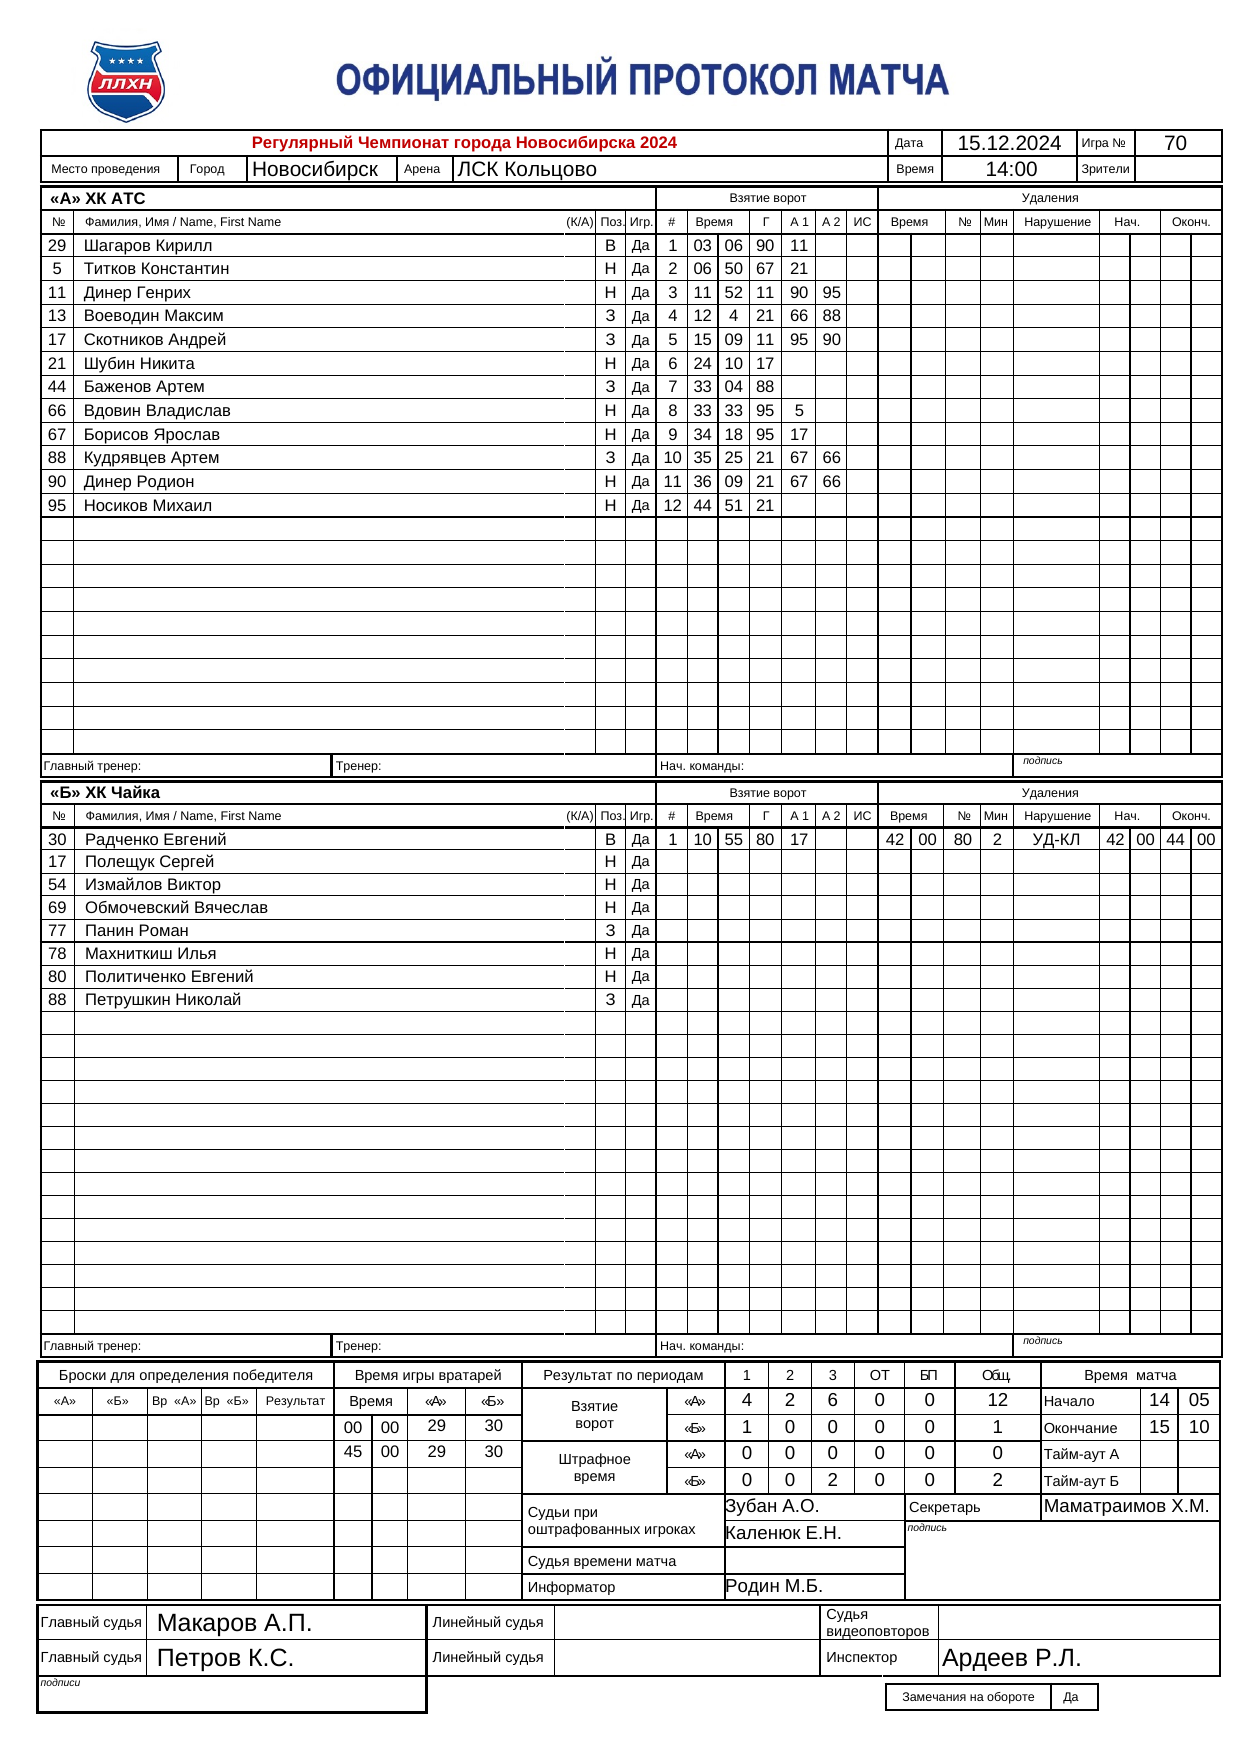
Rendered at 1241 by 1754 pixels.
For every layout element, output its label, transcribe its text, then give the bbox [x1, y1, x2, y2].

table_cell [782, 1150, 815, 1172]
table_cell [816, 920, 846, 941]
table_cell [1100, 235, 1129, 256]
table_cell Петрушкин Николай [75, 989, 564, 1011]
table_cell [1100, 1058, 1129, 1079]
table_cell Да [626, 257, 655, 280]
table_cell [39, 1416, 92, 1440]
table_cell Н [596, 352, 625, 374]
table_cell [1014, 920, 1099, 941]
table_cell 2 [812, 1468, 854, 1493]
table_cell [782, 1081, 815, 1103]
table_cell [1131, 896, 1160, 918]
table_cell 9 [657, 423, 687, 445]
table_cell [74, 730, 564, 753]
table_cell 30 [42, 829, 74, 849]
table_cell [565, 494, 595, 516]
table_cell [750, 565, 781, 587]
table_cell [39, 1468, 92, 1493]
table_cell [719, 966, 749, 987]
table_cell [42, 1173, 74, 1195]
table_cell [782, 376, 815, 398]
table_cell 66 [816, 446, 846, 469]
table_cell [750, 1288, 781, 1310]
table_cell Нач. команды: [657, 755, 1012, 776]
table_cell [148, 1574, 201, 1599]
table_cell [847, 612, 877, 634]
table_cell [847, 943, 877, 964]
table_cell [1100, 730, 1129, 753]
table_cell [1192, 730, 1221, 753]
table_cell «А» [408, 1389, 465, 1413]
table_cell [879, 1104, 910, 1126]
table_cell [1014, 518, 1099, 540]
table_cell [1100, 376, 1129, 398]
table_cell [555, 1640, 819, 1675]
table_cell 21 [750, 470, 781, 493]
table_cell [750, 896, 781, 918]
table_cell [816, 1081, 846, 1103]
table_cell [912, 446, 945, 469]
table_cell [1161, 281, 1190, 303]
table_cell [912, 541, 945, 564]
table_cell [912, 399, 945, 422]
table_cell [1100, 1150, 1129, 1172]
table_cell Поз. [596, 211, 625, 233]
table_header Время матча [1042, 1363, 1219, 1387]
table_cell Да [626, 920, 655, 941]
table_cell [1131, 850, 1160, 872]
table_cell [688, 588, 717, 611]
table_cell [719, 683, 749, 706]
table_cell [847, 989, 877, 1011]
table_cell [596, 1127, 625, 1149]
table_cell [847, 1127, 877, 1149]
table_cell [1131, 707, 1160, 729]
table_cell [912, 1127, 943, 1149]
table_cell 14 [1141, 1389, 1177, 1413]
table_cell [596, 541, 625, 564]
table_cell Оконч. [1161, 805, 1221, 826]
table_cell [816, 896, 846, 918]
table_cell [981, 1173, 1013, 1195]
table_cell [1192, 399, 1221, 422]
table_cell [912, 1242, 943, 1264]
table_cell 2 [769, 1389, 811, 1413]
table_cell [981, 305, 1013, 327]
table_cell [782, 352, 815, 374]
table_cell [981, 1242, 1013, 1264]
table_cell [1014, 707, 1099, 729]
table_cell Н [596, 874, 625, 895]
table_cell 44 [42, 376, 73, 398]
table_cell [202, 1494, 256, 1520]
table_cell [1161, 1012, 1190, 1033]
table_cell [75, 1058, 564, 1079]
table_cell [782, 1242, 815, 1264]
table_cell 0 [855, 1389, 904, 1413]
table_cell 18 [719, 423, 749, 445]
table_cell [565, 1288, 595, 1310]
table_cell [981, 494, 1013, 516]
table_cell [466, 1494, 521, 1520]
table_cell [1100, 1242, 1129, 1264]
table_cell [912, 281, 945, 303]
table_cell [626, 1150, 655, 1172]
table_cell [1192, 896, 1221, 918]
table_cell 95 [816, 281, 846, 303]
table_cell [1100, 352, 1129, 374]
table_cell [782, 920, 815, 941]
table_cell [750, 1035, 781, 1057]
table_cell [626, 518, 655, 540]
table_cell [1100, 494, 1129, 516]
table_header 1 [726, 1363, 768, 1387]
table_cell 21 [750, 446, 781, 469]
table_cell [148, 1468, 201, 1493]
table_cell [912, 707, 945, 729]
table_cell [1161, 636, 1190, 658]
table_cell [816, 1150, 846, 1172]
table_cell [879, 874, 910, 895]
table_cell [1014, 730, 1099, 753]
table_cell [626, 541, 655, 564]
table_cell 03 [688, 235, 717, 256]
table_cell В [596, 235, 625, 256]
table_cell Да [626, 305, 655, 327]
table_cell [1131, 376, 1160, 398]
table_cell [847, 328, 877, 351]
table_cell 29 [408, 1441, 465, 1467]
table_cell [879, 1058, 910, 1079]
table_cell [1131, 423, 1160, 445]
table_cell 09 [719, 470, 749, 493]
table_cell [912, 1035, 943, 1057]
table_cell 21 [750, 494, 781, 516]
table_cell 05 [1179, 1389, 1219, 1413]
table_cell [879, 376, 910, 398]
table_cell Тренер: [333, 755, 655, 776]
table_cell [565, 1196, 595, 1218]
table_cell [626, 1035, 655, 1057]
table_cell [782, 989, 815, 1011]
table_cell [42, 588, 73, 611]
table_cell [912, 376, 945, 398]
table_cell [782, 1127, 815, 1149]
table_cell 33 [719, 399, 749, 422]
table_cell [1131, 1311, 1160, 1333]
table_cell [879, 541, 910, 564]
table_cell [565, 1081, 595, 1103]
table_cell [202, 1547, 256, 1573]
table_cell [1100, 896, 1129, 918]
table_cell 11 [750, 281, 781, 303]
table_cell [1161, 1104, 1190, 1126]
table_cell [782, 494, 815, 516]
table_cell [1192, 920, 1221, 941]
table_cell [1100, 588, 1129, 611]
table_cell [1014, 943, 1099, 964]
table_cell [596, 1265, 625, 1287]
table_cell [944, 896, 980, 918]
table_cell [981, 636, 1013, 658]
table_cell [565, 1127, 595, 1149]
table_cell [750, 874, 781, 895]
table_cell [939, 1606, 1219, 1639]
table_cell [1014, 399, 1099, 422]
table_cell [466, 1574, 521, 1599]
table_cell 69 [42, 896, 74, 918]
table_cell 0 [769, 1442, 811, 1467]
table_header Да [1052, 1685, 1097, 1709]
table_cell [912, 989, 943, 1011]
table_cell [816, 376, 846, 398]
table_cell [719, 1127, 749, 1149]
table_cell № [944, 805, 980, 826]
table_cell [1192, 612, 1221, 634]
table_cell [879, 494, 910, 516]
table_cell Кудрявцев Артем [74, 446, 564, 469]
table_cell [944, 1035, 980, 1057]
table_cell [719, 707, 749, 729]
table_cell [1192, 257, 1221, 280]
table_cell [1131, 659, 1160, 682]
table_cell З [596, 920, 625, 941]
table_cell Главный тренер: [42, 1335, 330, 1356]
table_cell Главный судья [39, 1606, 146, 1639]
table_cell 4 [719, 305, 749, 327]
table_cell [1014, 1127, 1099, 1149]
table_header Дата [889, 131, 941, 155]
table_cell [93, 1468, 147, 1493]
table_cell 90 [782, 281, 815, 303]
table_cell [981, 920, 1013, 941]
table_cell [42, 1196, 74, 1218]
table_cell [565, 1265, 595, 1287]
table_cell 11 [657, 470, 687, 493]
table_cell [688, 683, 717, 706]
table_cell [912, 588, 945, 611]
table_cell 0 [905, 1442, 954, 1467]
table_cell Да [626, 989, 655, 1011]
table_cell 33 [688, 399, 717, 422]
table_cell 80 [944, 829, 980, 849]
table_cell [1161, 1035, 1190, 1057]
table_cell [626, 659, 655, 682]
table_cell [1161, 1311, 1190, 1333]
table_cell [981, 328, 1013, 351]
table_cell [879, 1265, 910, 1287]
table_cell [879, 920, 910, 941]
table_cell [782, 659, 815, 682]
table_cell 12 [688, 305, 717, 327]
table_cell [946, 588, 980, 611]
table_cell [1100, 305, 1129, 327]
table_cell [946, 659, 980, 682]
table_cell [879, 281, 910, 303]
table_cell [981, 1311, 1013, 1333]
table_cell [657, 874, 687, 895]
table_cell [1131, 1035, 1160, 1057]
table_cell Зрители [1078, 157, 1134, 181]
table_cell [596, 1035, 625, 1057]
table_cell [565, 1035, 595, 1057]
table_cell [688, 850, 717, 872]
table_cell [946, 518, 980, 540]
table_cell [688, 989, 717, 1011]
table_cell [1131, 943, 1160, 964]
table_cell [750, 636, 781, 658]
table_cell [946, 328, 980, 351]
table_cell [847, 235, 877, 256]
table_cell [816, 966, 846, 987]
table_cell [257, 1441, 333, 1467]
table_cell Главный тренер: [42, 755, 330, 776]
table_cell Макаров А.П. [147, 1606, 425, 1639]
table_cell [1014, 376, 1099, 398]
table_cell подпись [1014, 755, 1221, 776]
table_cell [657, 730, 687, 753]
table_cell [981, 399, 1013, 422]
table_cell [782, 707, 815, 729]
table_cell [847, 1265, 877, 1287]
table_cell [750, 1150, 781, 1172]
table_cell 33 [688, 376, 717, 398]
table_cell 67 [750, 257, 781, 280]
table_cell [782, 966, 815, 987]
table_cell [657, 1311, 687, 1333]
table_cell [42, 1081, 74, 1103]
table_cell [719, 1311, 749, 1333]
table_cell [1131, 920, 1160, 941]
table_cell [847, 1150, 877, 1172]
table_cell [1192, 328, 1221, 351]
table_cell 95 [782, 328, 815, 351]
table_cell Оконч. [1161, 211, 1221, 233]
table_cell Арена [398, 157, 452, 181]
table_cell [879, 1150, 910, 1172]
table_cell [1014, 257, 1099, 280]
table_cell [726, 1548, 904, 1573]
table_cell [42, 1265, 74, 1287]
table_cell [946, 281, 980, 303]
table_cell [1161, 1127, 1190, 1149]
table_cell [750, 518, 781, 540]
table_cell [816, 352, 846, 374]
table_cell [847, 446, 877, 469]
table_cell Н [596, 966, 625, 987]
table_cell [1136, 157, 1221, 181]
table_cell [1192, 541, 1221, 564]
table_cell Зубан А.О. [726, 1495, 904, 1520]
table_cell 10 [688, 829, 717, 849]
table_cell [1192, 1058, 1221, 1079]
table_cell [816, 518, 846, 540]
table_cell 11 [782, 235, 815, 256]
table_cell 54 [42, 874, 74, 895]
table_cell [1131, 1288, 1160, 1310]
table_cell [42, 659, 73, 682]
table_cell [1161, 1196, 1190, 1218]
table_header Удаления [879, 783, 1221, 803]
table_cell [657, 1288, 687, 1310]
table_cell [335, 1494, 371, 1520]
table_cell [657, 1035, 687, 1057]
table_cell [93, 1416, 147, 1440]
table_cell Место проведения [42, 157, 177, 181]
table_cell [847, 376, 877, 398]
table_cell [1192, 423, 1221, 445]
table_cell [847, 1104, 877, 1126]
table_cell [847, 1012, 877, 1033]
table_cell [565, 943, 595, 964]
table_cell 90 [750, 235, 781, 256]
table_cell «Б» [93, 1389, 147, 1413]
table_cell [879, 399, 910, 422]
table_cell 80 [42, 966, 74, 987]
table_cell [657, 1012, 687, 1033]
table_cell [944, 1104, 980, 1126]
table_cell [879, 966, 910, 987]
table_cell [847, 470, 877, 493]
table_cell [596, 636, 625, 658]
table_cell [847, 636, 877, 658]
table_cell [1100, 518, 1129, 540]
table_cell [1100, 1012, 1129, 1033]
table_cell [565, 257, 595, 280]
table_cell [657, 588, 687, 611]
table_cell [1100, 636, 1129, 658]
table_header Регулярный Чемпионат города Новосибирска 2024 [42, 131, 887, 155]
table_cell [657, 636, 687, 658]
table_cell [74, 541, 564, 564]
table_cell Титков Константин [74, 257, 564, 280]
table_cell [879, 943, 910, 964]
table_cell [1161, 1242, 1190, 1264]
table_cell [1192, 352, 1221, 374]
table_cell [1161, 352, 1190, 374]
table_header ОТ [855, 1363, 904, 1387]
table_cell [981, 1196, 1013, 1218]
table_cell Да [626, 874, 655, 895]
table_cell [1100, 989, 1129, 1011]
table_cell [816, 1265, 846, 1287]
table_cell [1192, 1265, 1221, 1287]
table_cell Нарушение [1014, 805, 1099, 826]
table_cell [912, 1196, 943, 1218]
table_cell Окончание [1042, 1415, 1140, 1440]
table_cell [981, 1127, 1013, 1149]
table_cell [1100, 920, 1129, 941]
table_cell Вр «Б» [202, 1389, 256, 1413]
table_cell [946, 494, 980, 516]
table_cell [1161, 518, 1190, 540]
table_cell [596, 683, 625, 706]
table_cell Политиченко Евгений [75, 966, 564, 987]
table_cell [373, 1574, 407, 1599]
table_cell [596, 1081, 625, 1103]
table_cell [75, 1127, 564, 1149]
table_cell [42, 1035, 74, 1057]
table_cell [981, 966, 1013, 987]
table_cell Нач. [1100, 211, 1160, 233]
table_cell [1141, 1441, 1177, 1467]
table_cell Родин М.Б. [726, 1575, 904, 1599]
table_cell Носиков Михаил [74, 494, 564, 516]
table_cell [565, 1012, 595, 1033]
table_cell [408, 1468, 465, 1493]
table_cell [408, 1521, 465, 1546]
table_cell [944, 1288, 980, 1310]
table_cell З [596, 376, 625, 398]
table_cell [657, 1219, 687, 1241]
table_cell Время [879, 211, 945, 233]
table_cell Время [879, 805, 943, 826]
table_cell [912, 966, 943, 987]
table_cell 51 [719, 494, 749, 516]
table_cell [847, 683, 877, 706]
table_cell [879, 659, 910, 682]
table_cell [1131, 966, 1160, 987]
table_cell [565, 565, 595, 587]
table_cell [202, 1521, 256, 1546]
table_cell [719, 1196, 749, 1218]
table_cell Вр «А» [148, 1389, 201, 1413]
table_cell [408, 1547, 465, 1573]
table_cell 04 [719, 376, 749, 398]
table_cell [1014, 1288, 1099, 1310]
table_cell Каленюк Е.Н. [726, 1521, 904, 1546]
table_cell Да [626, 281, 655, 303]
table_cell [1100, 257, 1129, 280]
table_cell [782, 1173, 815, 1195]
table_cell 55 [719, 829, 749, 849]
table_cell 00 [912, 829, 943, 849]
table_cell [847, 896, 877, 918]
table_cell 0 [905, 1415, 954, 1440]
table_cell «Б » [466, 1389, 521, 1413]
table_cell [912, 1104, 943, 1126]
table_cell 11 [750, 328, 781, 351]
table_cell [657, 565, 687, 587]
table_cell Н [596, 943, 625, 964]
table_cell [912, 874, 943, 895]
table_cell [565, 399, 595, 422]
table_cell [879, 446, 910, 469]
table_cell [565, 470, 595, 493]
table_cell [912, 352, 945, 374]
table_cell [1131, 518, 1160, 540]
table_cell [565, 850, 595, 872]
table_cell Нач. [1100, 805, 1160, 826]
table_cell [1161, 966, 1190, 987]
table_cell [657, 1173, 687, 1195]
table_cell [1100, 565, 1129, 587]
table_cell [565, 1058, 595, 1079]
table_cell [657, 1081, 687, 1103]
table_cell [657, 541, 687, 564]
table_cell [912, 683, 945, 706]
table_cell [944, 850, 980, 872]
table_cell [1014, 612, 1099, 634]
table_cell [847, 850, 877, 872]
table_cell [1192, 1311, 1221, 1333]
table_cell 0 [956, 1442, 1040, 1467]
table_cell [75, 1196, 564, 1218]
table_cell [782, 1035, 815, 1057]
table_cell [1161, 235, 1190, 256]
table_cell [1192, 989, 1221, 1011]
table_cell [946, 446, 980, 469]
table_cell [257, 1547, 333, 1573]
table_cell [782, 1288, 815, 1310]
table_cell Время [889, 157, 941, 181]
table_cell [912, 328, 945, 351]
table_cell [688, 636, 717, 658]
table_cell [42, 730, 73, 753]
table_cell [946, 730, 980, 753]
table_header 70 [1136, 131, 1221, 155]
table_cell [847, 920, 877, 941]
table_cell [626, 1288, 655, 1310]
table_cell [148, 1494, 201, 1520]
table_cell [782, 636, 815, 658]
table_cell [1131, 328, 1160, 351]
table_cell [1131, 1104, 1160, 1126]
table_cell [1131, 1127, 1160, 1149]
table_cell Да [626, 423, 655, 445]
table_cell [879, 470, 910, 493]
table_cell [1014, 1058, 1099, 1079]
table_cell [879, 636, 910, 658]
table_cell [981, 376, 1013, 398]
table_cell [75, 1012, 564, 1033]
table_cell [879, 328, 910, 351]
table_cell [946, 707, 980, 729]
table_cell [335, 1574, 371, 1599]
table_cell 50 [719, 257, 749, 280]
table_cell [1161, 328, 1190, 351]
table_cell [596, 1219, 625, 1241]
table_cell [1161, 612, 1190, 634]
table_cell [719, 518, 749, 540]
table_cell [1131, 1173, 1160, 1195]
table_cell Радченко Евгений [75, 829, 564, 849]
table_cell [944, 1127, 980, 1149]
table_cell 00 [335, 1416, 371, 1440]
table_cell [335, 1521, 371, 1546]
table_cell [1192, 874, 1221, 895]
table_cell [1100, 943, 1129, 964]
table_cell [565, 730, 595, 753]
table_cell 1 [657, 829, 687, 849]
table_cell [565, 707, 595, 729]
table_cell [257, 1494, 333, 1520]
table_cell Судьи при оштрафованных игроках [523, 1495, 724, 1546]
table_cell [1014, 1219, 1099, 1241]
table_cell [816, 1104, 846, 1126]
table_cell [1131, 989, 1160, 1011]
table_cell 7 [657, 376, 687, 398]
table_header 3 [812, 1363, 854, 1387]
table_cell [657, 518, 687, 540]
table_cell [39, 1494, 92, 1520]
table_cell [1192, 683, 1221, 706]
table_cell [946, 470, 980, 493]
table_cell [1131, 588, 1160, 611]
table_cell [750, 920, 781, 941]
table_cell [719, 588, 749, 611]
table_cell [75, 1265, 564, 1287]
table_cell [946, 565, 980, 587]
table_cell Динер Родион [74, 470, 564, 493]
table_cell 35 [688, 446, 717, 469]
table_cell 30 [466, 1416, 521, 1440]
table_cell [981, 730, 1013, 753]
table_cell [626, 636, 655, 658]
table_cell [816, 1058, 846, 1079]
table_cell [981, 896, 1013, 918]
table_cell [657, 659, 687, 682]
table_cell [1100, 470, 1129, 493]
table_cell [719, 659, 749, 682]
table_cell [816, 565, 846, 587]
table_cell [1014, 1081, 1099, 1103]
table_cell [93, 1547, 147, 1573]
table_cell [847, 1219, 877, 1241]
table_cell [1100, 1219, 1129, 1241]
table_cell [688, 1311, 717, 1333]
table_cell [981, 281, 1013, 303]
table_cell [719, 920, 749, 941]
table_cell «А» [668, 1389, 724, 1413]
table_cell [657, 896, 687, 918]
table_cell [816, 1035, 846, 1057]
table_cell [1100, 1081, 1129, 1103]
table_cell 67 [782, 470, 815, 493]
table_cell [847, 1058, 877, 1079]
table_cell 88 [42, 989, 74, 1011]
table_cell [657, 683, 687, 706]
table_cell [879, 352, 910, 374]
table_cell [42, 707, 73, 729]
table_cell [688, 1035, 717, 1057]
table_cell [1192, 376, 1221, 398]
table_cell [1014, 470, 1099, 493]
table_cell [847, 829, 877, 849]
table_cell Н [596, 850, 625, 872]
table_cell Да [626, 352, 655, 374]
table_cell 25 [719, 446, 749, 469]
table_cell [688, 730, 717, 753]
table_cell 00 [1192, 829, 1221, 849]
table_cell [946, 612, 980, 634]
table_cell [42, 565, 73, 587]
table_cell [75, 1242, 564, 1264]
table_cell [912, 305, 945, 327]
table_cell [565, 1104, 595, 1126]
table_cell 88 [750, 376, 781, 398]
table_cell [1014, 850, 1099, 872]
table_cell [944, 1058, 980, 1079]
table_cell [879, 896, 910, 918]
table_cell Полещук Сергей [75, 850, 564, 872]
table_cell [816, 1311, 846, 1333]
table_cell [946, 399, 980, 422]
table_cell [719, 1104, 749, 1126]
table_cell [466, 1547, 521, 1573]
table_cell [688, 1196, 717, 1218]
table_cell [879, 588, 910, 611]
table_cell [42, 1012, 74, 1033]
table_cell [883, 1677, 1220, 1681]
table_cell Динер Генрих [74, 281, 564, 303]
table_cell [750, 1265, 781, 1287]
table_cell [847, 1173, 877, 1195]
table_cell [782, 1265, 815, 1287]
table_cell [1131, 257, 1160, 280]
table_cell [596, 707, 625, 729]
table_cell Панин Роман [75, 920, 564, 941]
table_cell [565, 235, 595, 256]
table_cell 3 [657, 281, 687, 303]
table_cell 66 [782, 305, 815, 327]
table_cell [626, 1081, 655, 1103]
table_cell 00 [373, 1441, 407, 1467]
table_cell [1192, 1012, 1221, 1033]
table_cell [565, 328, 595, 351]
table_cell [946, 257, 980, 280]
table_cell Махниткиш Илья [75, 943, 564, 964]
table_cell 15 [1141, 1415, 1177, 1440]
table_cell [1131, 281, 1160, 303]
table_cell [466, 1521, 521, 1546]
table_cell Тайм-аут А [1042, 1441, 1140, 1467]
table_cell Нач. команды: [657, 1335, 1012, 1356]
table_cell [782, 683, 815, 706]
table_cell Г [750, 211, 781, 233]
table_cell Н [596, 896, 625, 918]
table_cell [555, 1606, 819, 1639]
table_cell 1 [726, 1415, 768, 1440]
table_cell [847, 659, 877, 682]
table_cell З [596, 305, 625, 327]
table_cell [879, 1311, 910, 1333]
table_cell [39, 1441, 92, 1467]
table_cell [565, 683, 595, 706]
table_cell [782, 588, 815, 611]
table_cell [1131, 1012, 1160, 1033]
table_cell [750, 943, 781, 964]
table_cell [912, 1081, 943, 1103]
table_cell Новосибирск [248, 157, 396, 181]
table_cell [719, 896, 749, 918]
table_cell [981, 612, 1013, 634]
table_cell 77 [42, 920, 74, 941]
table_cell [782, 943, 815, 964]
table_cell [42, 1127, 74, 1149]
table_cell 0 [905, 1468, 954, 1493]
table_cell [912, 1012, 943, 1033]
table_cell 0 [769, 1415, 811, 1440]
table_cell [565, 874, 595, 895]
table_cell 44 [1161, 829, 1190, 849]
table_cell [782, 730, 815, 753]
table_cell [428, 1677, 882, 1711]
table_cell [688, 966, 717, 987]
table_cell Судья видеоповторов [821, 1606, 938, 1639]
table_cell [750, 730, 781, 753]
table_cell [75, 1173, 564, 1195]
table_cell Да [626, 943, 655, 964]
table_cell [1192, 235, 1221, 256]
table_cell [879, 612, 910, 634]
table_cell 12 [657, 494, 687, 516]
table_cell [1131, 1058, 1160, 1079]
table_cell [750, 1104, 781, 1126]
table_cell [42, 612, 73, 634]
table_cell [202, 1574, 256, 1599]
table_cell 1 [657, 235, 687, 256]
table_cell подпись [906, 1522, 1219, 1599]
table_cell [657, 1150, 687, 1172]
table_cell [1100, 707, 1129, 729]
table_cell Да [626, 235, 655, 256]
table_cell 10 [1179, 1415, 1219, 1440]
table_cell [335, 1547, 371, 1573]
table_cell [912, 896, 943, 918]
table_cell [75, 1311, 564, 1333]
table_cell 17 [750, 352, 781, 374]
table_cell Игр. [626, 211, 655, 233]
table_cell Нарушение [1014, 211, 1099, 233]
table_cell [42, 1058, 74, 1079]
table_cell [981, 257, 1013, 280]
table_cell [1014, 328, 1099, 351]
table_cell [1192, 1242, 1221, 1264]
table_cell [626, 1311, 655, 1333]
table_cell [1100, 328, 1129, 351]
table_cell [565, 612, 595, 634]
table_cell А 2 [816, 805, 846, 826]
table_cell [1014, 636, 1099, 658]
table_cell [565, 423, 595, 445]
table_cell [1161, 874, 1190, 895]
table_cell 2 [657, 257, 687, 280]
table_cell [688, 612, 717, 634]
table_cell [93, 1494, 147, 1520]
table_cell [944, 1265, 980, 1287]
table_cell 0 [769, 1468, 811, 1493]
table_cell [148, 1521, 201, 1546]
table_cell [1014, 588, 1099, 611]
table_cell А 1 [782, 211, 815, 233]
table_cell 95 [42, 494, 73, 516]
table_cell [657, 612, 687, 634]
table_cell [719, 1242, 749, 1264]
table_cell [816, 1012, 846, 1033]
table_cell [847, 305, 877, 327]
table_cell 30 [466, 1441, 521, 1467]
table_cell [912, 920, 943, 941]
table_cell 10 [719, 352, 749, 374]
table_cell [719, 943, 749, 964]
table_cell [1179, 1441, 1219, 1467]
table_cell [1014, 1150, 1099, 1172]
table_cell [981, 1058, 1013, 1079]
table_cell [688, 943, 717, 964]
table_cell [1131, 1150, 1160, 1172]
table_cell [879, 305, 910, 327]
table_header Замечания на обороте [887, 1685, 1050, 1709]
table_cell [816, 257, 846, 280]
table_cell Н [596, 423, 625, 445]
table_cell [981, 850, 1013, 872]
table_cell [847, 1242, 877, 1264]
table_cell [42, 1219, 74, 1241]
table_cell [565, 352, 595, 374]
table_cell [782, 1058, 815, 1079]
table_cell [1192, 636, 1221, 658]
table_cell [879, 1173, 910, 1195]
table_cell [719, 1173, 749, 1195]
table_cell 80 [750, 829, 781, 849]
table_cell [847, 541, 877, 564]
table_cell Да [626, 896, 655, 918]
table_cell [1014, 1035, 1099, 1057]
table_cell [1131, 1265, 1160, 1287]
table_cell [1100, 1104, 1129, 1126]
table_cell [1192, 850, 1221, 872]
table_cell [719, 874, 749, 895]
table_cell [847, 257, 877, 280]
table_cell [750, 707, 781, 729]
table_cell [944, 1081, 980, 1103]
table_cell [816, 423, 846, 445]
table_cell [847, 1311, 877, 1333]
table_cell [1100, 446, 1129, 469]
table_cell [879, 707, 910, 729]
table_cell [946, 352, 980, 374]
table_cell [750, 1012, 781, 1033]
table_cell [944, 874, 980, 895]
table_cell [93, 1521, 147, 1546]
table_cell Шагаров Кирилл [74, 235, 564, 256]
table_cell [1100, 683, 1129, 706]
table_cell [719, 1219, 749, 1241]
table_cell [879, 850, 910, 872]
table_cell [565, 920, 595, 941]
table_cell Г [750, 805, 781, 826]
table_cell [1131, 446, 1160, 469]
table_cell [1192, 565, 1221, 587]
table_cell 0 [855, 1442, 904, 1467]
table_cell [847, 707, 877, 729]
table_cell З [596, 446, 625, 469]
table_cell [1014, 896, 1099, 918]
table_cell [981, 1104, 1013, 1126]
table_cell [719, 565, 749, 587]
table_cell [565, 541, 595, 564]
table_cell Взятие ворот [523, 1389, 666, 1440]
table_cell [1014, 1012, 1099, 1033]
table_cell [847, 352, 877, 374]
table_cell [1100, 1288, 1129, 1310]
table_cell [373, 1494, 407, 1520]
table_cell [1131, 399, 1160, 422]
table_cell [981, 874, 1013, 895]
table_cell [1161, 659, 1190, 682]
table_cell [816, 1173, 846, 1195]
table_cell 12 [956, 1389, 1040, 1413]
table_cell [981, 943, 1013, 964]
table_cell [1100, 659, 1129, 682]
table_cell [879, 1035, 910, 1057]
table_cell [750, 1311, 781, 1333]
table_cell [1161, 1173, 1190, 1195]
table_cell [879, 1012, 910, 1033]
table_cell [944, 966, 980, 987]
table_cell [1014, 423, 1099, 445]
table_cell [981, 588, 1013, 611]
table_cell [565, 1173, 595, 1195]
table_cell [847, 730, 877, 753]
table_cell Тренер: [333, 1335, 655, 1356]
table_cell [596, 730, 625, 753]
table_cell [816, 588, 846, 611]
table_cell Игр. [626, 805, 655, 826]
table_cell [847, 399, 877, 422]
table_cell [1192, 1219, 1221, 1241]
table_cell Н [596, 257, 625, 280]
table_cell [42, 1288, 74, 1310]
table_cell [1014, 1196, 1099, 1218]
table_cell [912, 1311, 943, 1333]
table_cell 90 [42, 470, 73, 493]
table_cell [596, 1242, 625, 1264]
table_cell [565, 636, 595, 658]
table_cell [1100, 874, 1129, 895]
table_cell 0 [905, 1389, 954, 1413]
table_cell [688, 541, 717, 564]
table_cell [944, 1311, 980, 1333]
table_cell [565, 376, 595, 398]
table_cell [782, 612, 815, 634]
table_cell [1131, 612, 1160, 634]
table_cell [981, 1035, 1013, 1057]
table_cell [847, 494, 877, 516]
table_cell 42 [879, 829, 910, 849]
table_cell [1161, 1081, 1190, 1103]
table_cell Петров К.С. [147, 1640, 425, 1675]
table_cell [596, 1311, 625, 1333]
table_cell [1192, 470, 1221, 493]
table_cell [408, 1494, 465, 1520]
table_cell [257, 1574, 333, 1599]
table_cell А 2 [816, 211, 846, 233]
table_cell [719, 730, 749, 753]
table_cell [981, 989, 1013, 1011]
table_cell [1100, 966, 1129, 987]
table_cell Да [626, 446, 655, 469]
table_cell [565, 829, 595, 849]
table_cell [912, 257, 945, 280]
table_cell [596, 1104, 625, 1126]
table_cell [912, 1288, 943, 1310]
table_cell [847, 281, 877, 303]
table_cell [816, 707, 846, 729]
table_cell [981, 707, 1013, 729]
table_cell [75, 1150, 564, 1172]
table_cell [879, 730, 910, 753]
table_cell [879, 683, 910, 706]
table_cell [1131, 541, 1160, 564]
table_cell [565, 966, 595, 987]
table_cell Скотников Андрей [74, 328, 564, 351]
table_cell [74, 707, 564, 729]
table_cell 29 [408, 1416, 465, 1440]
table_cell [688, 874, 717, 895]
table_cell Н [596, 494, 625, 516]
table_cell 67 [42, 423, 73, 445]
table_cell [148, 1416, 201, 1440]
table_cell # [657, 211, 687, 233]
table_cell [879, 423, 910, 445]
table_cell [688, 707, 717, 729]
table_cell 21 [750, 305, 781, 327]
table_cell Время [688, 805, 749, 826]
table_cell 14:00 [943, 157, 1076, 181]
table_cell [148, 1547, 201, 1573]
table_cell 95 [750, 423, 781, 445]
table_cell [1161, 730, 1190, 753]
table_cell [1161, 896, 1190, 918]
table_cell [657, 1058, 687, 1079]
table_cell [1100, 1173, 1129, 1195]
table_cell [74, 659, 564, 682]
table_cell [1100, 850, 1129, 872]
table_cell [944, 1173, 980, 1195]
table_cell 17 [782, 829, 815, 849]
table_cell # [657, 805, 687, 826]
table_cell [782, 850, 815, 872]
table_cell [847, 1288, 877, 1310]
table_cell [879, 1288, 910, 1310]
table_cell [657, 966, 687, 987]
table_cell [750, 1081, 781, 1103]
table_header БП [905, 1363, 954, 1387]
table_cell «Б» [668, 1415, 724, 1440]
table_cell [688, 1104, 717, 1126]
table_cell [1014, 659, 1099, 682]
table_cell [688, 659, 717, 682]
table_cell [981, 446, 1013, 469]
table_cell [946, 683, 980, 706]
table_cell [1192, 1150, 1221, 1172]
table_cell [912, 494, 945, 516]
table_cell [1192, 1081, 1221, 1103]
table_cell 0 [726, 1468, 768, 1493]
table_cell [816, 1288, 846, 1310]
table_cell [944, 989, 980, 1011]
table_cell [466, 1468, 521, 1493]
table_cell Да [626, 399, 655, 422]
table_header Броски для определения победителя [39, 1363, 333, 1387]
table_cell Штрафное время [523, 1442, 666, 1493]
table_cell [1161, 376, 1190, 398]
table_cell [719, 1012, 749, 1033]
table_cell «А» [668, 1442, 724, 1467]
table_cell [596, 565, 625, 587]
table_cell [626, 588, 655, 611]
table_cell [688, 1058, 717, 1079]
table_cell [42, 1150, 74, 1172]
table_cell [1014, 541, 1099, 564]
table_cell [816, 636, 846, 658]
table_cell [1161, 423, 1190, 445]
table_cell [1014, 1104, 1099, 1126]
table_cell 34 [688, 423, 717, 445]
table_cell Главный судья [39, 1640, 146, 1675]
table_cell [74, 518, 564, 540]
table_cell [981, 1288, 1013, 1310]
table_cell [596, 1173, 625, 1195]
table_cell [750, 612, 781, 634]
table_cell [1014, 281, 1099, 303]
table_cell [981, 352, 1013, 374]
table_cell [657, 943, 687, 964]
table_cell [1192, 446, 1221, 469]
table_cell [626, 1219, 655, 1241]
table_cell [944, 920, 980, 941]
table_cell [1131, 235, 1160, 256]
table_cell Воеводин Максим [74, 305, 564, 327]
table_cell [596, 1288, 625, 1310]
table_cell З [596, 989, 625, 1011]
table_cell [75, 1288, 564, 1310]
table_cell [565, 588, 595, 611]
table_cell [39, 1521, 92, 1546]
table_cell ИС [847, 211, 877, 233]
table_cell [816, 235, 846, 256]
table_cell [1192, 305, 1221, 327]
table_cell 06 [719, 235, 749, 256]
table_cell [93, 1574, 147, 1599]
table_cell [1131, 305, 1160, 327]
table_cell [688, 518, 717, 540]
table_cell [1161, 470, 1190, 493]
table_cell [74, 588, 564, 611]
table_cell [1131, 1196, 1160, 1218]
table_cell [816, 659, 846, 682]
table_cell [816, 730, 846, 753]
table_cell УД-КЛ [1014, 829, 1099, 849]
table_cell [657, 1265, 687, 1287]
table_cell подписи [39, 1677, 425, 1711]
table_cell Н [596, 399, 625, 422]
table_cell 36 [688, 470, 717, 493]
table_cell [688, 1173, 717, 1195]
table_cell [1014, 1242, 1099, 1264]
table_cell [626, 565, 655, 587]
table_cell Да [626, 850, 655, 872]
table_cell № [42, 805, 74, 826]
table_cell [1179, 1468, 1219, 1493]
table_cell [626, 1104, 655, 1126]
table_cell [946, 376, 980, 398]
table_cell Да [626, 470, 655, 493]
table_cell [1100, 1311, 1129, 1333]
table_cell [1131, 1242, 1160, 1264]
table_cell [912, 659, 945, 682]
table_cell Фамилия, Имя / Name, First Name [75, 805, 565, 826]
table_cell 2 [981, 829, 1013, 849]
table_cell [1014, 1311, 1099, 1333]
table_cell [946, 541, 980, 564]
table_cell [688, 1219, 717, 1241]
table_cell Начало [1042, 1389, 1140, 1413]
table_cell 78 [42, 943, 74, 964]
table_cell Фамилия, Имя / Name, First Name [74, 211, 565, 233]
table_cell [1161, 541, 1190, 564]
table_cell Результат [257, 1389, 333, 1413]
table_cell [596, 612, 625, 634]
table_cell Время [335, 1389, 407, 1413]
table_cell ЛСК Кольцово [454, 157, 887, 181]
table_cell [912, 850, 943, 872]
table_cell [1014, 565, 1099, 587]
table_cell [847, 1081, 877, 1103]
table_cell [42, 636, 73, 658]
table_cell 5 [782, 399, 815, 422]
table_cell «А» [39, 1389, 92, 1413]
table_cell [750, 1058, 781, 1079]
table_cell Поз. [596, 805, 625, 826]
table_cell [719, 1081, 749, 1103]
table_cell 17 [42, 850, 74, 872]
table_cell [202, 1416, 256, 1440]
table_cell [981, 518, 1013, 540]
table_cell [750, 541, 781, 564]
table_header 15.12.2024 [943, 131, 1076, 155]
table_cell 11 [42, 281, 73, 303]
table_cell [719, 1265, 749, 1287]
table_cell Ардеев Р.Л. [939, 1640, 1219, 1675]
table_cell [912, 235, 945, 256]
table_cell [1161, 850, 1190, 872]
table_cell [816, 1219, 846, 1241]
table_cell 4 [657, 305, 687, 327]
table_cell 0 [726, 1442, 768, 1467]
table_cell [42, 1104, 74, 1126]
table_cell [93, 1441, 147, 1467]
table_cell 17 [782, 423, 815, 445]
table_cell [1014, 1173, 1099, 1195]
table_cell [879, 565, 910, 587]
table_cell [1100, 423, 1129, 445]
table_cell [750, 1219, 781, 1241]
table_cell [1100, 399, 1129, 422]
table_cell [565, 518, 595, 540]
table_cell [944, 943, 980, 964]
table_cell 0 [855, 1468, 904, 1493]
table_cell [912, 470, 945, 493]
table_cell [1161, 446, 1190, 469]
table_cell [879, 1219, 910, 1241]
table_cell Тайм-аут Б [1042, 1468, 1140, 1493]
table_cell [1014, 1265, 1099, 1287]
table_cell [782, 518, 815, 540]
table_cell 88 [816, 305, 846, 327]
table_cell [626, 730, 655, 753]
table_cell [981, 683, 1013, 706]
table_header Удаления [879, 188, 1221, 209]
table_cell [816, 612, 846, 634]
table_cell [596, 1058, 625, 1079]
table_cell [1131, 470, 1160, 493]
table_cell [912, 565, 945, 587]
table_header Общ. [956, 1363, 1040, 1387]
table_cell [981, 1219, 1013, 1241]
table_cell [944, 1196, 980, 1218]
table_cell [1131, 494, 1160, 516]
table_cell [1100, 1265, 1129, 1287]
table_cell Мин [981, 211, 1013, 233]
table_cell [657, 920, 687, 941]
table_cell [1014, 874, 1099, 895]
table_cell [626, 1127, 655, 1149]
table_cell [816, 1242, 846, 1264]
table_cell 52 [719, 281, 749, 303]
table_cell [879, 1242, 910, 1264]
table_cell 00 [373, 1416, 407, 1440]
table_cell [944, 1012, 980, 1033]
table_cell [39, 1547, 92, 1573]
table_cell [1100, 281, 1129, 303]
table_cell [719, 1150, 749, 1172]
table_header Результат по периодам [523, 1363, 724, 1387]
table_cell 5 [42, 257, 73, 280]
table_cell [816, 494, 846, 516]
table_cell [1131, 874, 1160, 895]
table_cell (К/А) [565, 805, 595, 826]
table_cell [596, 1196, 625, 1218]
table_cell Да [626, 829, 655, 849]
table_cell [1192, 1196, 1221, 1218]
table_cell [657, 1104, 687, 1126]
table_cell [1192, 1173, 1221, 1195]
table_cell [1192, 659, 1221, 682]
table_cell [626, 1058, 655, 1079]
table_cell [596, 518, 625, 540]
table_cell (К/А) [565, 211, 595, 233]
table_cell [565, 1311, 595, 1333]
table_cell [816, 541, 846, 564]
table_cell 44 [688, 494, 717, 516]
table_cell [847, 966, 877, 987]
table_cell [1131, 565, 1160, 587]
table_cell [879, 1196, 910, 1218]
table_cell [912, 943, 943, 964]
table_cell [42, 1311, 74, 1333]
table_cell [912, 730, 945, 753]
table_cell [816, 943, 846, 964]
table_cell 90 [816, 328, 846, 351]
table_cell Линейный судья [428, 1606, 554, 1639]
table_cell Да [626, 494, 655, 516]
table_cell [1100, 1035, 1129, 1057]
table_cell Мин [981, 805, 1013, 826]
table_cell Вдовин Владислав [74, 399, 564, 422]
table_cell [719, 850, 749, 872]
table_cell 66 [42, 399, 73, 422]
table_cell [657, 1242, 687, 1264]
table_cell [816, 874, 846, 895]
table_cell В [596, 829, 625, 849]
table_cell [719, 989, 749, 1011]
table_cell [1161, 1058, 1190, 1079]
table_cell [816, 683, 846, 706]
table_cell Н [596, 281, 625, 303]
table_cell [688, 565, 717, 587]
table_cell [782, 1311, 815, 1333]
table_cell [688, 1012, 717, 1033]
table_cell [1161, 399, 1190, 422]
table_cell [75, 1219, 564, 1241]
table_cell 1 [956, 1415, 1040, 1440]
table_cell [1131, 730, 1160, 753]
table_cell [719, 541, 749, 564]
table_cell [1141, 1468, 1177, 1493]
table_cell 15 [688, 328, 717, 351]
table_cell [1014, 683, 1099, 706]
table_cell [847, 874, 877, 895]
table_cell З [596, 328, 625, 351]
table_cell [596, 588, 625, 611]
table_cell [1192, 1104, 1221, 1126]
table_cell [596, 1012, 625, 1033]
table_cell [946, 636, 980, 658]
table_cell [1131, 636, 1160, 658]
table_cell [847, 423, 877, 445]
table_cell Линейный судья [428, 1640, 554, 1675]
table_cell [565, 1150, 595, 1172]
table_cell 0 [812, 1415, 854, 1440]
table_cell [75, 1035, 564, 1057]
table_cell [782, 1219, 815, 1241]
table_cell Измайлов Виктор [75, 874, 564, 895]
table_cell [981, 1012, 1013, 1033]
table_cell [1014, 352, 1099, 374]
table_cell [847, 565, 877, 587]
table_cell 0 [812, 1442, 854, 1467]
table_cell [42, 518, 73, 540]
table_header Взятие ворот [657, 783, 877, 803]
table_cell [946, 305, 980, 327]
table_cell [626, 683, 655, 706]
table_cell [657, 989, 687, 1011]
table_cell 0 [855, 1415, 904, 1440]
table_cell [847, 1035, 877, 1057]
table_cell [257, 1416, 333, 1440]
table_cell [626, 707, 655, 729]
table_cell [750, 966, 781, 987]
table_cell [879, 257, 910, 280]
table_cell [816, 850, 846, 872]
table_cell [912, 1265, 943, 1287]
table_cell Маматраимов Х.М. [1042, 1495, 1219, 1520]
table_cell [1131, 1219, 1160, 1241]
table_cell 95 [750, 399, 781, 422]
table_cell [626, 612, 655, 634]
table_cell [782, 1012, 815, 1033]
table_cell ИС [847, 805, 877, 826]
table_cell [1192, 943, 1221, 964]
table_cell [1100, 612, 1129, 634]
table_cell [946, 423, 980, 445]
table_cell [688, 1288, 717, 1310]
table_cell № [42, 211, 73, 233]
table_cell [657, 1196, 687, 1218]
table_cell [879, 989, 910, 1011]
table_cell [782, 1196, 815, 1218]
table_cell [565, 446, 595, 469]
table_cell [1161, 683, 1190, 706]
table_cell Борисов Ярослав [74, 423, 564, 445]
table_cell [1131, 683, 1160, 706]
table_cell [257, 1521, 333, 1546]
table_cell [202, 1441, 256, 1467]
table_cell [750, 659, 781, 682]
table_cell 29 [42, 235, 73, 256]
table_cell [719, 612, 749, 634]
table_cell [1161, 1265, 1190, 1287]
table_cell Время [688, 211, 749, 233]
table_cell Секретарь [906, 1495, 1040, 1520]
table_cell Баженов Артем [74, 376, 564, 398]
table_cell Информатор [523, 1575, 724, 1599]
table_cell 21 [782, 257, 815, 280]
table_cell [912, 1173, 943, 1195]
table_cell [1161, 305, 1190, 327]
table_cell [1192, 1127, 1221, 1149]
table_header Взятие ворот [657, 188, 877, 209]
table_cell [816, 1127, 846, 1149]
table_cell [750, 1242, 781, 1264]
table_cell [1192, 494, 1221, 516]
table_cell [1100, 541, 1129, 564]
table_cell [1192, 1288, 1221, 1310]
table_cell [816, 399, 846, 422]
table_cell [912, 1150, 943, 1172]
table_cell [688, 1242, 717, 1264]
table_cell [202, 1468, 256, 1493]
table_cell [912, 1219, 943, 1241]
table_cell [1100, 1127, 1129, 1149]
table_cell [1014, 966, 1099, 987]
table_cell [1161, 1150, 1190, 1172]
table_cell [1192, 707, 1221, 729]
table_cell [1161, 494, 1190, 516]
table_cell [657, 850, 687, 872]
table_cell 5 [657, 328, 687, 351]
table_cell Да [626, 376, 655, 398]
table_cell 21 [42, 352, 73, 374]
table_cell [1192, 281, 1221, 303]
table_cell [1161, 588, 1190, 611]
table_cell [42, 541, 73, 564]
table_cell [981, 1150, 1013, 1172]
table_cell [1100, 1196, 1129, 1218]
table_cell [847, 588, 877, 611]
table_cell [1014, 494, 1099, 516]
table_cell [750, 989, 781, 1011]
table_cell [981, 235, 1013, 256]
table_cell [626, 1196, 655, 1218]
table_cell [750, 1196, 781, 1218]
table_cell Инспектор [821, 1640, 938, 1675]
table_cell [750, 850, 781, 872]
table_cell Обмочевский Вячеслав [75, 896, 564, 918]
table_cell [944, 1242, 980, 1264]
table_cell 67 [782, 446, 815, 469]
table_header «Б» ХК Чайка [42, 783, 655, 803]
table_cell [148, 1441, 201, 1467]
table_cell [1131, 352, 1160, 374]
table_cell 11 [688, 281, 717, 303]
table_cell [688, 1265, 717, 1287]
table_cell 88 [42, 446, 73, 469]
table_header 2 [769, 1363, 811, 1387]
table_cell 4 [726, 1389, 768, 1413]
table_cell [879, 235, 910, 256]
table_cell [1161, 707, 1190, 729]
table_cell [1161, 257, 1190, 280]
table_cell [912, 1058, 943, 1079]
table_cell [75, 1081, 564, 1103]
table_cell [74, 612, 564, 634]
table_cell [782, 896, 815, 918]
table_cell 6 [657, 352, 687, 374]
table_header Игра № [1078, 131, 1134, 155]
table_cell [912, 612, 945, 634]
table_cell [688, 1150, 717, 1172]
table_cell 09 [719, 328, 749, 351]
table_cell [719, 636, 749, 658]
table_cell [39, 1574, 92, 1599]
table_cell [565, 305, 595, 327]
table_cell [750, 1127, 781, 1149]
table_cell Да [626, 966, 655, 987]
table_cell [565, 896, 595, 918]
table_cell [981, 541, 1013, 564]
table_cell [1099, 1682, 1220, 1711]
table_cell [74, 636, 564, 658]
table_cell Н [596, 470, 625, 493]
table_cell [719, 1035, 749, 1057]
table_cell [719, 1058, 749, 1079]
table_cell [782, 1104, 815, 1126]
table_cell [879, 518, 910, 540]
table_cell 8 [657, 399, 687, 422]
table_cell [408, 1574, 465, 1599]
table_cell [1131, 1081, 1160, 1103]
table_cell [565, 1219, 595, 1241]
table_cell [626, 1173, 655, 1195]
table_cell [719, 1288, 749, 1310]
table_cell [596, 659, 625, 682]
table_cell [335, 1468, 371, 1493]
table_cell [981, 423, 1013, 445]
table_cell [1192, 588, 1221, 611]
table_cell 66 [816, 470, 846, 493]
table_cell [1161, 920, 1190, 941]
table_cell [981, 659, 1013, 682]
table_cell Судья времени матча [523, 1548, 724, 1573]
table_cell [688, 920, 717, 941]
table_cell 2 [956, 1468, 1040, 1493]
table_cell [879, 1081, 910, 1103]
table_cell 13 [42, 305, 73, 327]
table_cell [816, 989, 846, 1011]
table_cell [981, 1081, 1013, 1103]
table_cell [750, 588, 781, 611]
table_cell 24 [688, 352, 717, 374]
picture [5, 28, 1179, 129]
table_cell [912, 636, 945, 658]
table_header «А» ХК АТС [42, 188, 655, 209]
table_cell подпись [1014, 1335, 1221, 1356]
table_cell 10 [657, 446, 687, 469]
table_cell [879, 1127, 910, 1149]
table_cell [981, 565, 1013, 587]
table_cell [1014, 235, 1099, 256]
table_cell № [946, 211, 980, 233]
table_cell 45 [335, 1441, 371, 1467]
table_cell [1014, 446, 1099, 469]
table_cell [1161, 1288, 1190, 1310]
table_cell 6 [812, 1389, 854, 1413]
table_cell [981, 1265, 1013, 1287]
table_cell [657, 707, 687, 729]
table_cell [688, 1127, 717, 1149]
table_cell [1161, 1219, 1190, 1241]
table_cell [626, 1242, 655, 1264]
table_cell [1014, 305, 1099, 327]
table_cell [565, 1242, 595, 1264]
table_cell [1014, 989, 1099, 1011]
table_cell 06 [688, 257, 717, 280]
table_cell [782, 874, 815, 895]
table_cell [565, 281, 595, 303]
table_cell [847, 1196, 877, 1218]
table_header Время игры вратарей [335, 1363, 521, 1387]
table_cell [912, 518, 945, 540]
table_cell [626, 1012, 655, 1033]
table_cell [596, 1150, 625, 1172]
table_cell [1161, 943, 1190, 964]
table_cell [373, 1547, 407, 1573]
table_cell [626, 1265, 655, 1287]
table_cell [688, 896, 717, 918]
table_cell [688, 1081, 717, 1103]
table_cell А 1 [782, 805, 815, 826]
table_cell 17 [42, 328, 73, 351]
table_cell Да [626, 328, 655, 351]
table_cell [74, 565, 564, 587]
table_cell [782, 541, 815, 564]
table_cell «Б» [668, 1468, 724, 1493]
table_cell [750, 683, 781, 706]
table_cell [1192, 1035, 1221, 1057]
table_cell [42, 683, 73, 706]
table_cell [816, 1196, 846, 1218]
table_cell [782, 565, 815, 587]
table_cell Город [179, 157, 246, 181]
table_cell [847, 518, 877, 540]
table_cell 42 [1100, 829, 1129, 849]
table_cell [373, 1521, 407, 1546]
table_cell [1192, 518, 1221, 540]
table_cell [1161, 989, 1190, 1011]
table_cell [750, 1173, 781, 1195]
table_cell Шубин Никита [74, 352, 564, 374]
table_cell [565, 989, 595, 1011]
table_cell [946, 235, 980, 256]
table_cell [657, 1127, 687, 1149]
table_cell [1192, 966, 1221, 987]
table_cell [373, 1468, 407, 1493]
table_cell [981, 470, 1013, 493]
table_cell [816, 829, 846, 849]
table_cell [75, 1104, 564, 1126]
table_cell [42, 1242, 74, 1264]
table_cell [1161, 565, 1190, 587]
table_cell [944, 1150, 980, 1172]
table_cell [912, 423, 945, 445]
table_cell [257, 1468, 333, 1493]
table_cell [74, 683, 564, 706]
table_cell 00 [1131, 829, 1160, 849]
table_cell [565, 659, 595, 682]
table_cell [944, 1219, 980, 1241]
